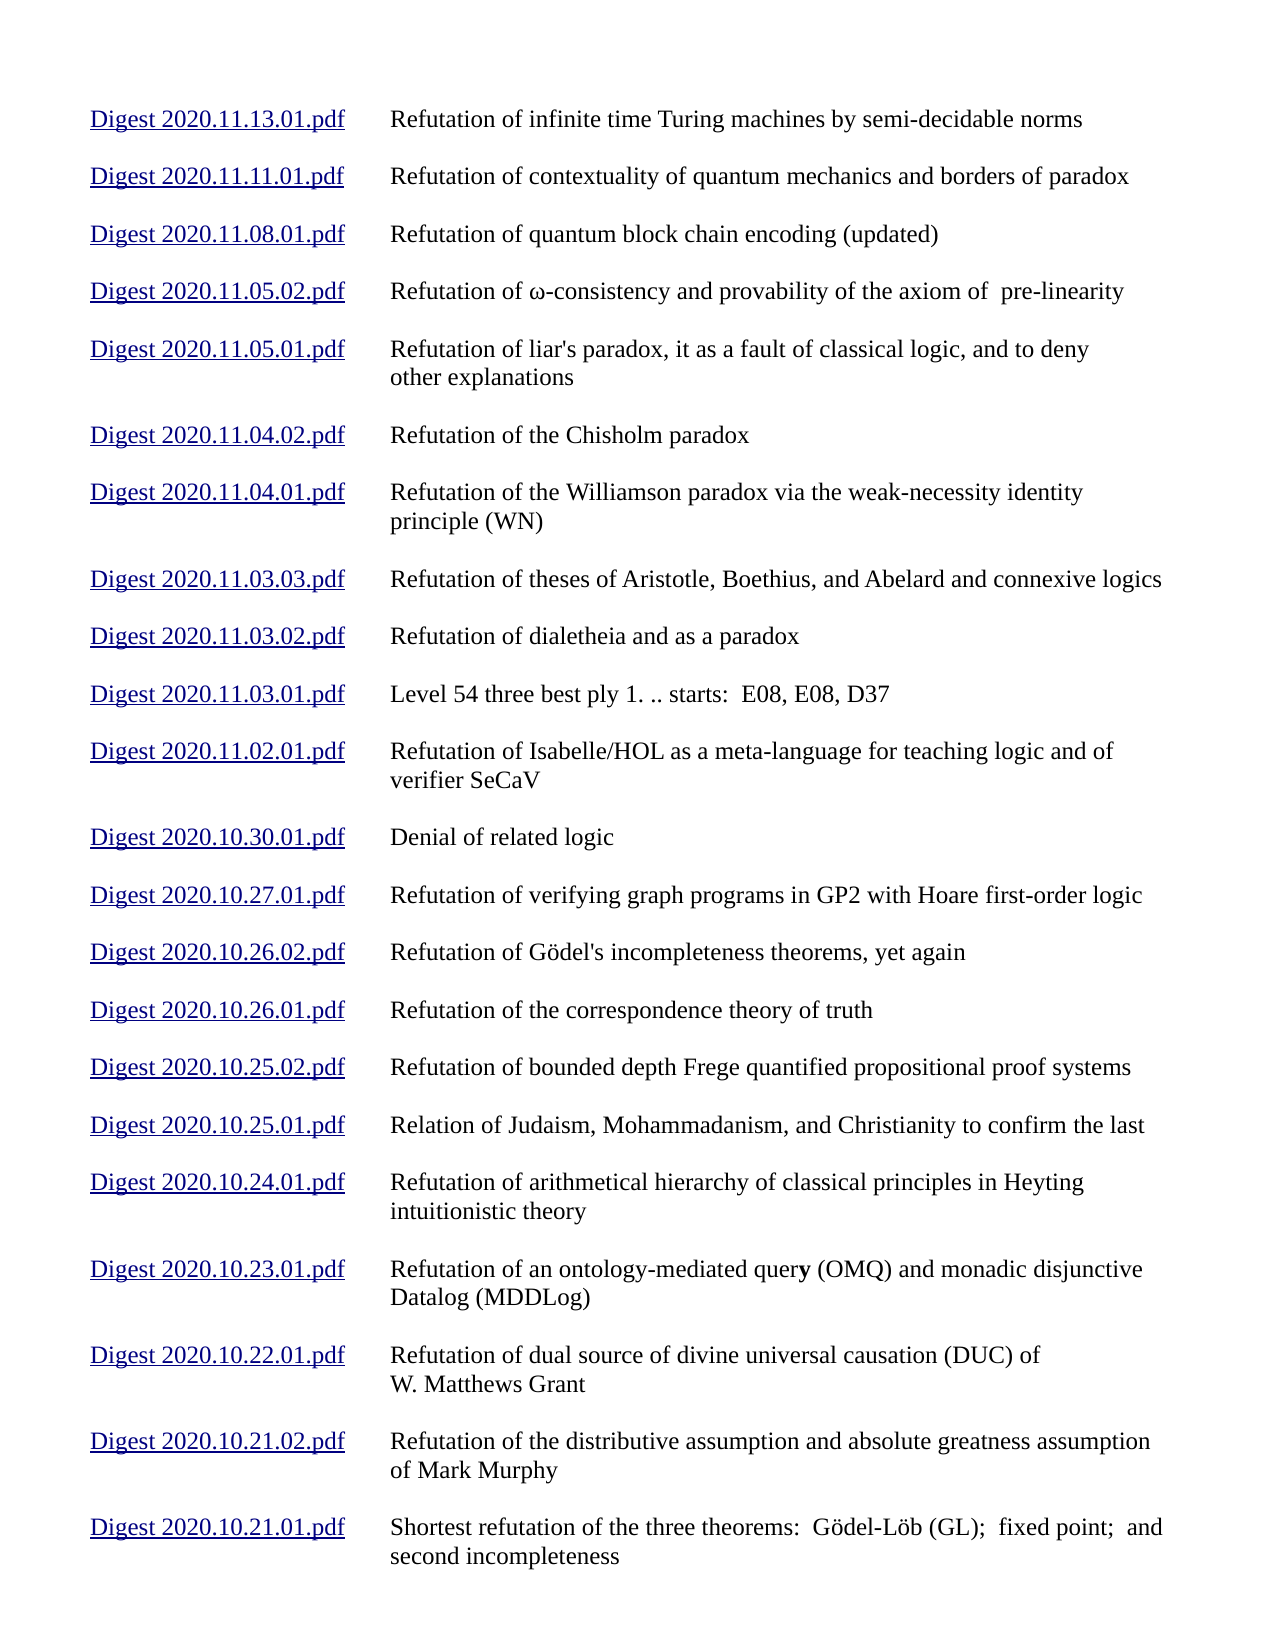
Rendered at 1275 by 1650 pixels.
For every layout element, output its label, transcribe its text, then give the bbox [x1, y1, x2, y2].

text Digest 2020.11.05.01.pdf Refutation of liar's paradox, it as a fault of classical logic, and to deny [90, 334, 1185, 362]
text Digest 2020.11.08.01.pdf Refutation of quantum block chain encoding (updated) [90, 219, 1185, 247]
text W. Matthews Grant [90, 1369, 1185, 1397]
text Digest 2020.10.21.01.pdf Shortest refutation of the three theorems: Gödel-Löb (GL); fixed point; and second incompleteness [90, 1512, 1185, 1570]
text Digest 2020.11.13.01.pdf Refutation of infinite time Turing machines by semi-decidable norms [90, 104, 1185, 132]
text Digest 2020.10.21.02.pdf Refutation of the distributive assumption and absolute greatness assumption [90, 1426, 1185, 1455]
text principle (WN) [90, 506, 1185, 535]
text Digest 2020.10.24.01.pdf Refutation of arithmetical hierarchy of classical principles in Heyting intuitionistic theory [90, 1167, 1185, 1225]
text Digest 2020.11.03.01.pdf Level 54 three best ply 1. .. starts: E08, E08, D37 [90, 679, 1185, 707]
text Digest 2020.11.04.02.pdf Refutation of the Chisholm paradox [90, 420, 1185, 449]
text Digest 2020.10.23.01.pdf Refutation of an ontology-mediated query (OMQ) and monadic disjunctive Datalog (MDDLog) [90, 1254, 1185, 1311]
text Digest 2020.10.22.01.pdf Refutation of dual source of divine universal causation (DUC) of [90, 1340, 1185, 1369]
text Digest 2020.10.26.01.pdf Refutation of the correspondence theory of truth [90, 995, 1185, 1024]
text Digest 2020.11.04.01.pdf Refutation of the Williamson paradox via the weak-necessity identity [90, 477, 1185, 506]
text Digest 2020.11.02.01.pdf Refutation of Isabelle/HOL as a meta-language for teaching logic and of verifier SeCaV [90, 736, 1185, 794]
text Digest 2020.10.30.01.pdf Denial of related logic [90, 822, 1185, 851]
text other explanations [90, 362, 1185, 391]
text of Mark Murphy [90, 1455, 1185, 1484]
text Digest 2020.11.03.02.pdf Refutation of dialetheia and as a paradox [90, 621, 1185, 650]
text Digest 2020.11.11.01.pdf Refutation of contextuality of quantum mechanics and borders of paradox [90, 161, 1185, 190]
text Digest 2020.10.25.02.pdf Refutation of bounded depth Frege quantified propositional proof systems [90, 1052, 1185, 1081]
text Digest 2020.11.03.03.pdf Refutation of theses of Aristotle, Boethius, and Abelard and connexive logics [90, 564, 1185, 592]
text Digest 2020.10.27.01.pdf Refutation of verifying graph programs in GP2 with Hoare first-order logic [90, 880, 1185, 909]
text Digest 2020.10.25.01.pdf Relation of Judaism, Mohammadanism, and Christianity to confirm the last [90, 1110, 1185, 1167]
text Digest 2020.10.26.02.pdf Refutation of Gödel's incompleteness theorems, yet again [90, 937, 1185, 966]
text Digest 2020.11.05.02.pdf Refutation of ω-consistency and provability of the axiom of pre-linearity [90, 276, 1185, 305]
